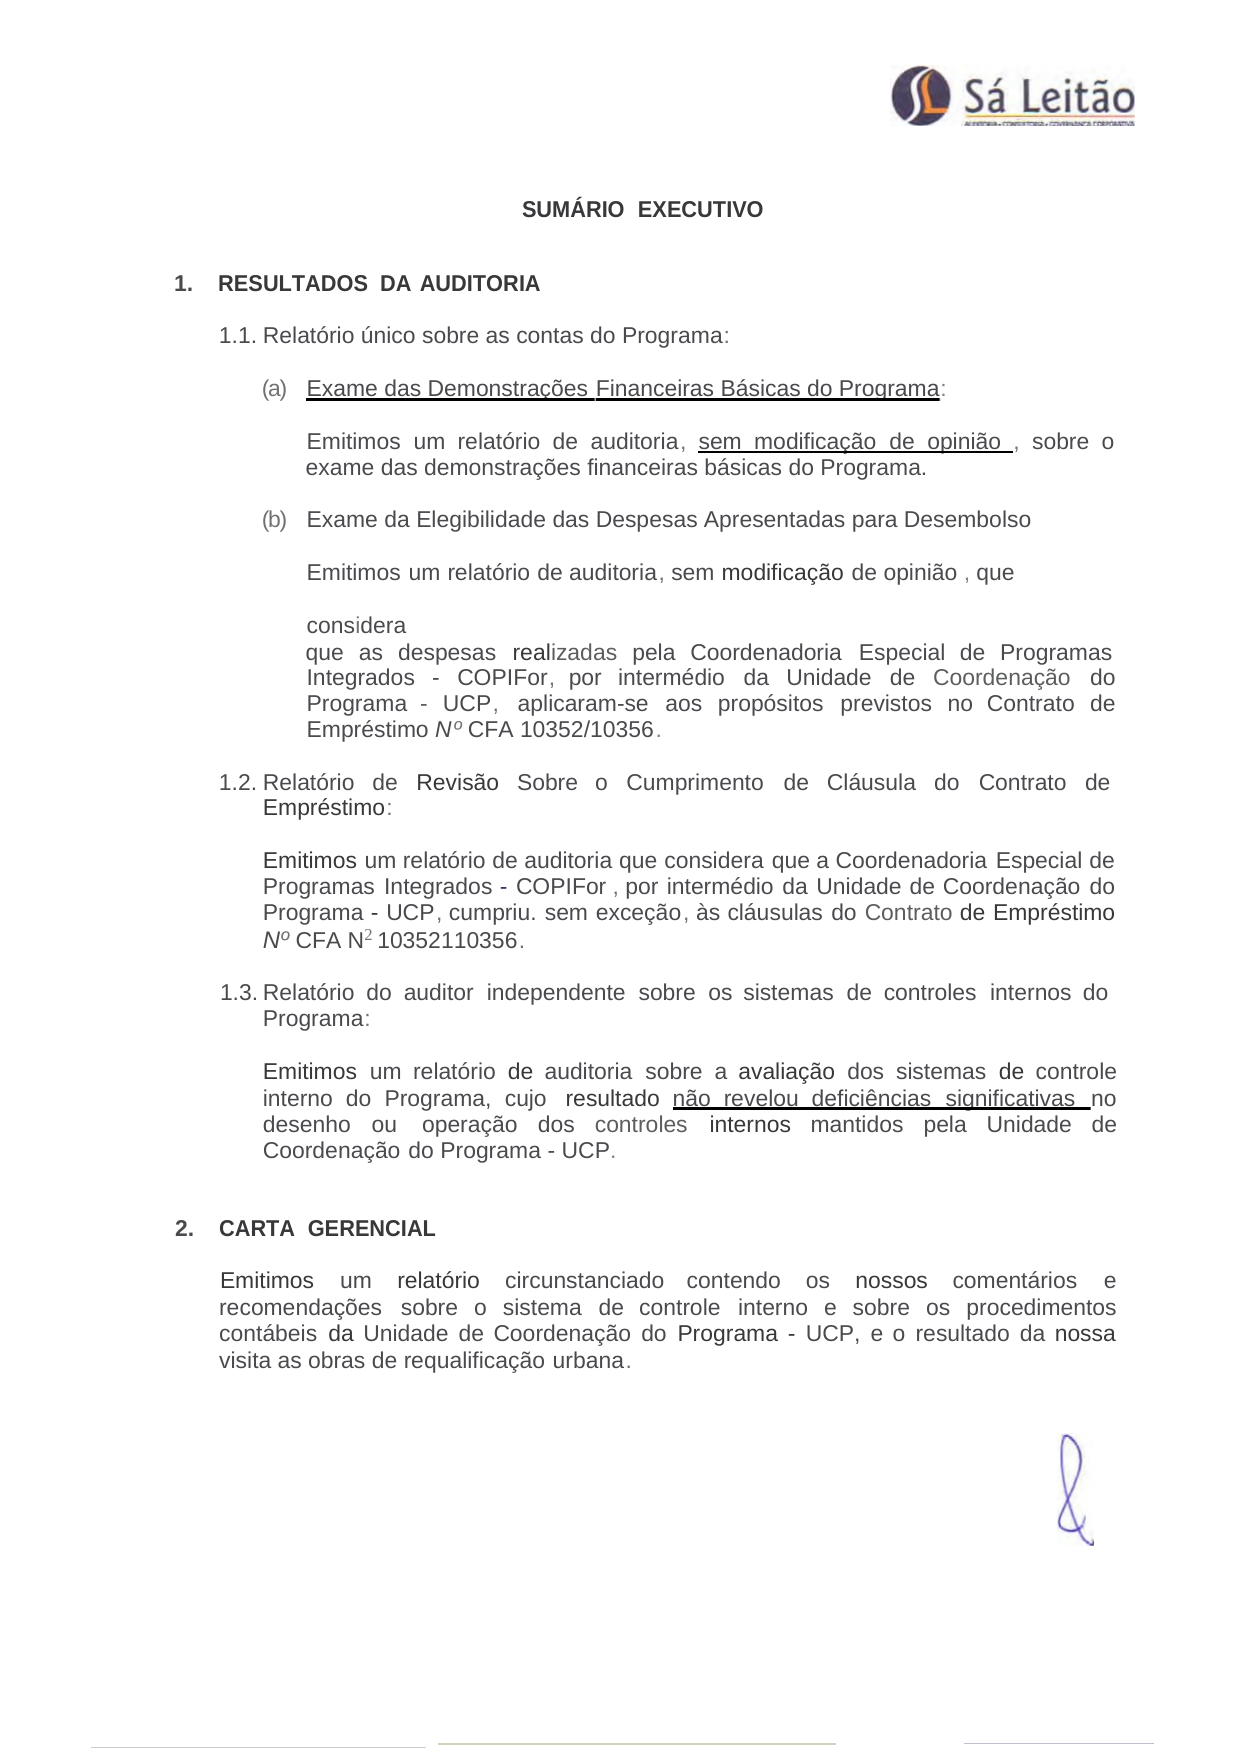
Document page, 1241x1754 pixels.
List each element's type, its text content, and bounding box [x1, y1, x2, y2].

list RESULTADOS DA AUDITORIA [174, 270, 1146, 296]
text SUMÁRIO EXECUTIVO [162, 196, 1123, 222]
text Emitimos um relatório de auditoria que considera que a Coordenadoria Especial de Programas Integrados - COPIFor , por intermédio da Unidade de Coordenação do Programa - UCP, cumpriu. sem exceção, às cláusulas do Contrato de Empréstimo Nº CFA N2 10352110356. [263, 848, 1115, 954]
list Relatório de Revisão Sobre o Cumprimento de Cláusula do Contrato de [219, 769, 1115, 795]
text Emitimos um relatório de auditoria, sem modificação de opinião , sobre o exame das demonstrações financeiras básicas do Programa. [305, 429, 1115, 481]
picture [890, 65, 1135, 126]
list Relatório único sobre as contas do Programa: [219, 322, 1146, 349]
text Integrados - COPIFor, por intermédio da Unidade de Coordenação do Programa - UCP, aplicaram-se aos propósitos previstos no Contrato de Empréstimo Nº CFA 10352/10356. [306, 665, 1115, 743]
list Exame da Elegibilidade das Despesas Apresentadas para Desembolso Emitimos um relatório de auditoria, sem modificação de opinião , que considera [262, 485, 1113, 644]
list Relatório do auditor independente sobre os sistemas de controles internos do Programa: [220, 980, 1115, 1031]
list Exame das Demonstrações Financeiras Básicas do Programa: [262, 375, 947, 402]
picture [1057, 1433, 1094, 1546]
text que as despesas realizadas pela Coordenadoria Especial de Programas [305, 644, 1114, 665]
text Empréstimo: [263, 795, 397, 821]
text Emitimos um relatório de auditoria sobre a avaliação dos sistemas de controle interno do Programa, cujo resultado não revelou deficiências significativas no desenho ou operação dos controles internos mantidos pela Unidade de Coordenação do Programa - UCP. [263, 1059, 1117, 1163]
text Emitimos um relatório circunstanciado contendo os nossos comentários e recomendações sobre o sistema de controle interno e sobre os procedimentos contábeis da Unidade de Coordenação do Programa - UCP, e o resultado da nossa visita as obras de requalificação urbana. [219, 1267, 1117, 1373]
list CARTA GERENCIAL [175, 1215, 1146, 1241]
